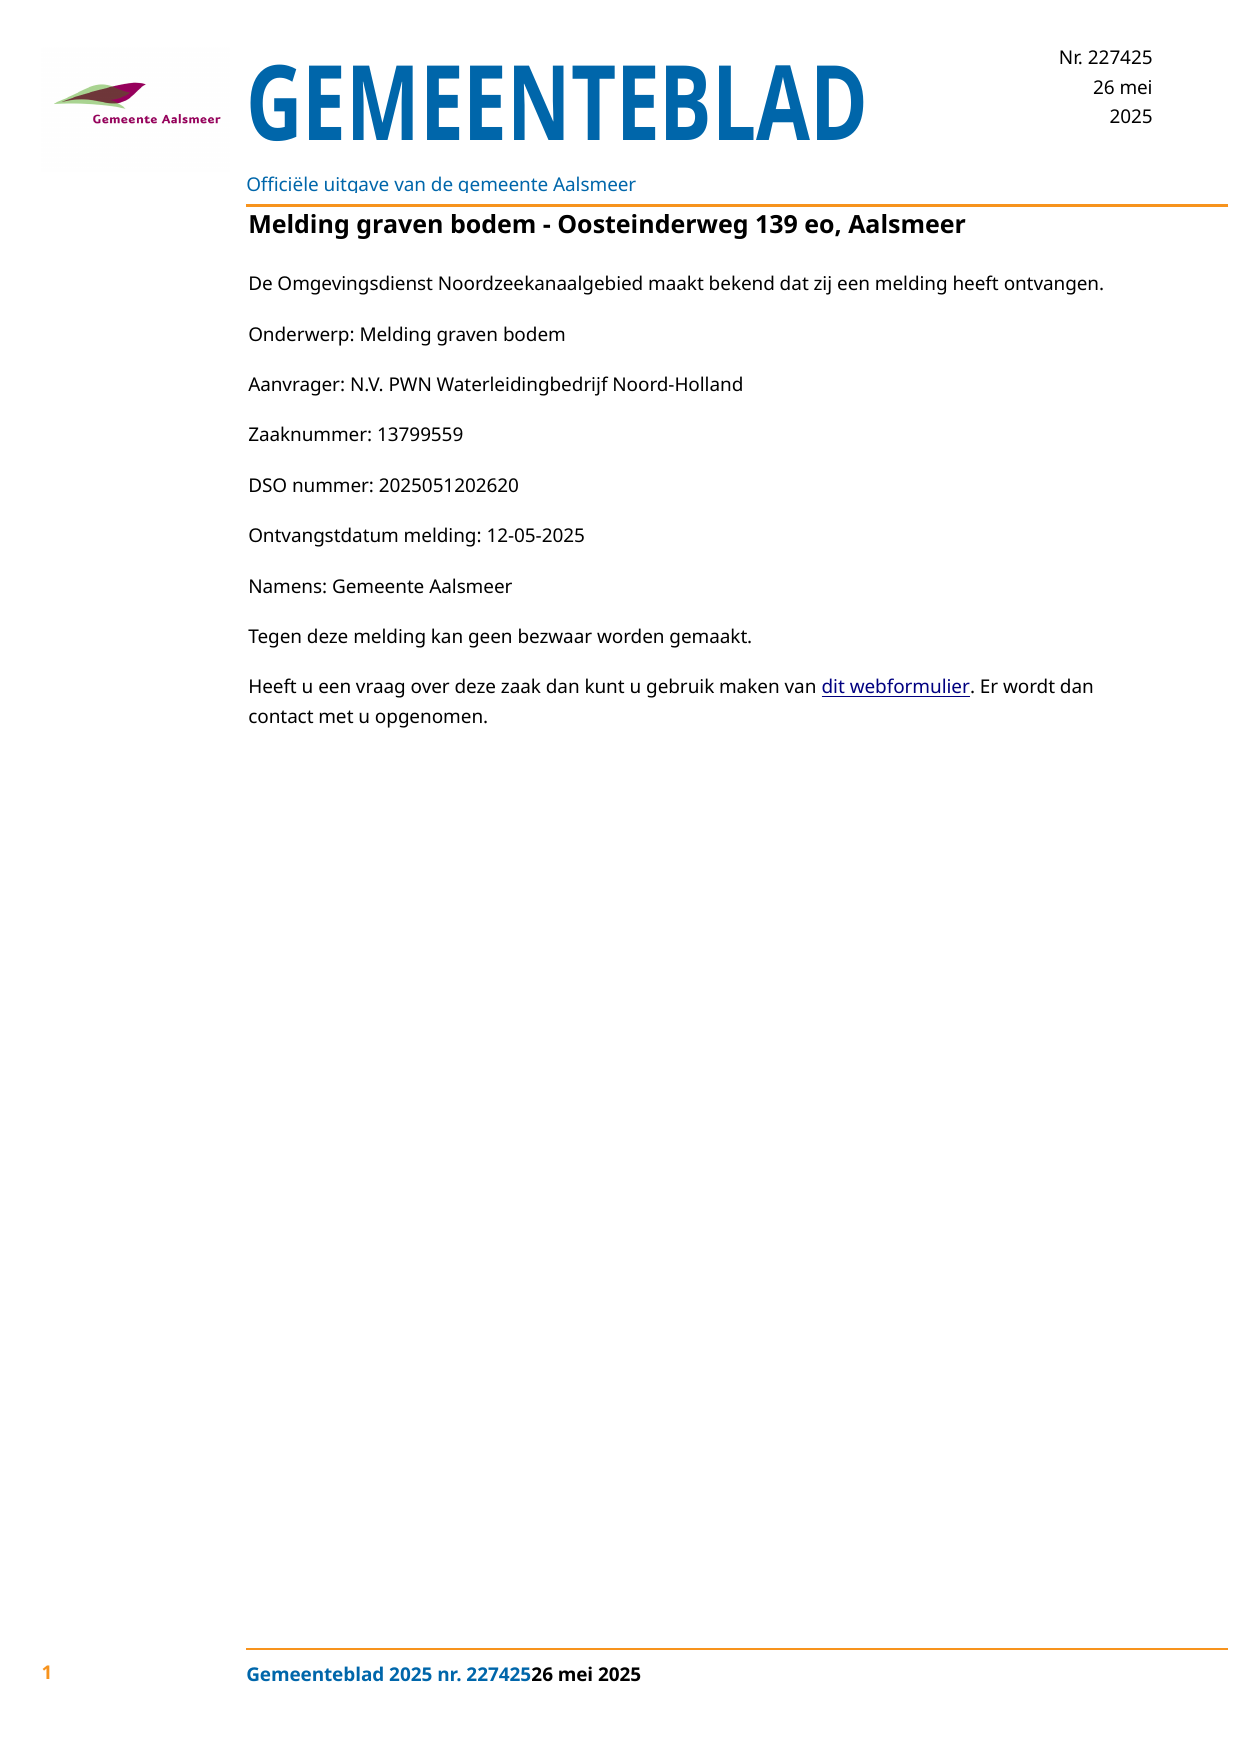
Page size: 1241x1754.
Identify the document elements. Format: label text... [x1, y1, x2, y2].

text Melding graven bodem - Oosteinderweg 139 eo, Aalsmeer [248, 207, 1152, 241]
picture [41, 47, 231, 172]
text Aanvrager: N.V. PWN Waterleidingbedrijf Noord-Holland [248, 371, 1152, 397]
text Zaaknummer: 13799559 [248, 422, 1152, 447]
text Ontvangstdatum melding: 12-05-2025 [248, 522, 1152, 548]
text DSO nummer: 2025051202620 [248, 472, 1152, 498]
text Namens: Gemeente Aalsmeer [248, 573, 1152, 598]
text De Omgevingsdienst Noordzeekanaalgebied maakt bekend dat zij een melding heeft ontvangen. [248, 270, 1152, 296]
text Onderwerp: Melding graven bodem [248, 321, 1152, 346]
text Tegen deze melding kan geen bezwaar worden gemaakt. [248, 623, 1152, 649]
text Heeft u een vraag over deze zaak dan kunt u gebruik maken van dit webformulier. Er wordt dan contact met u opgenomen. [248, 674, 1152, 729]
